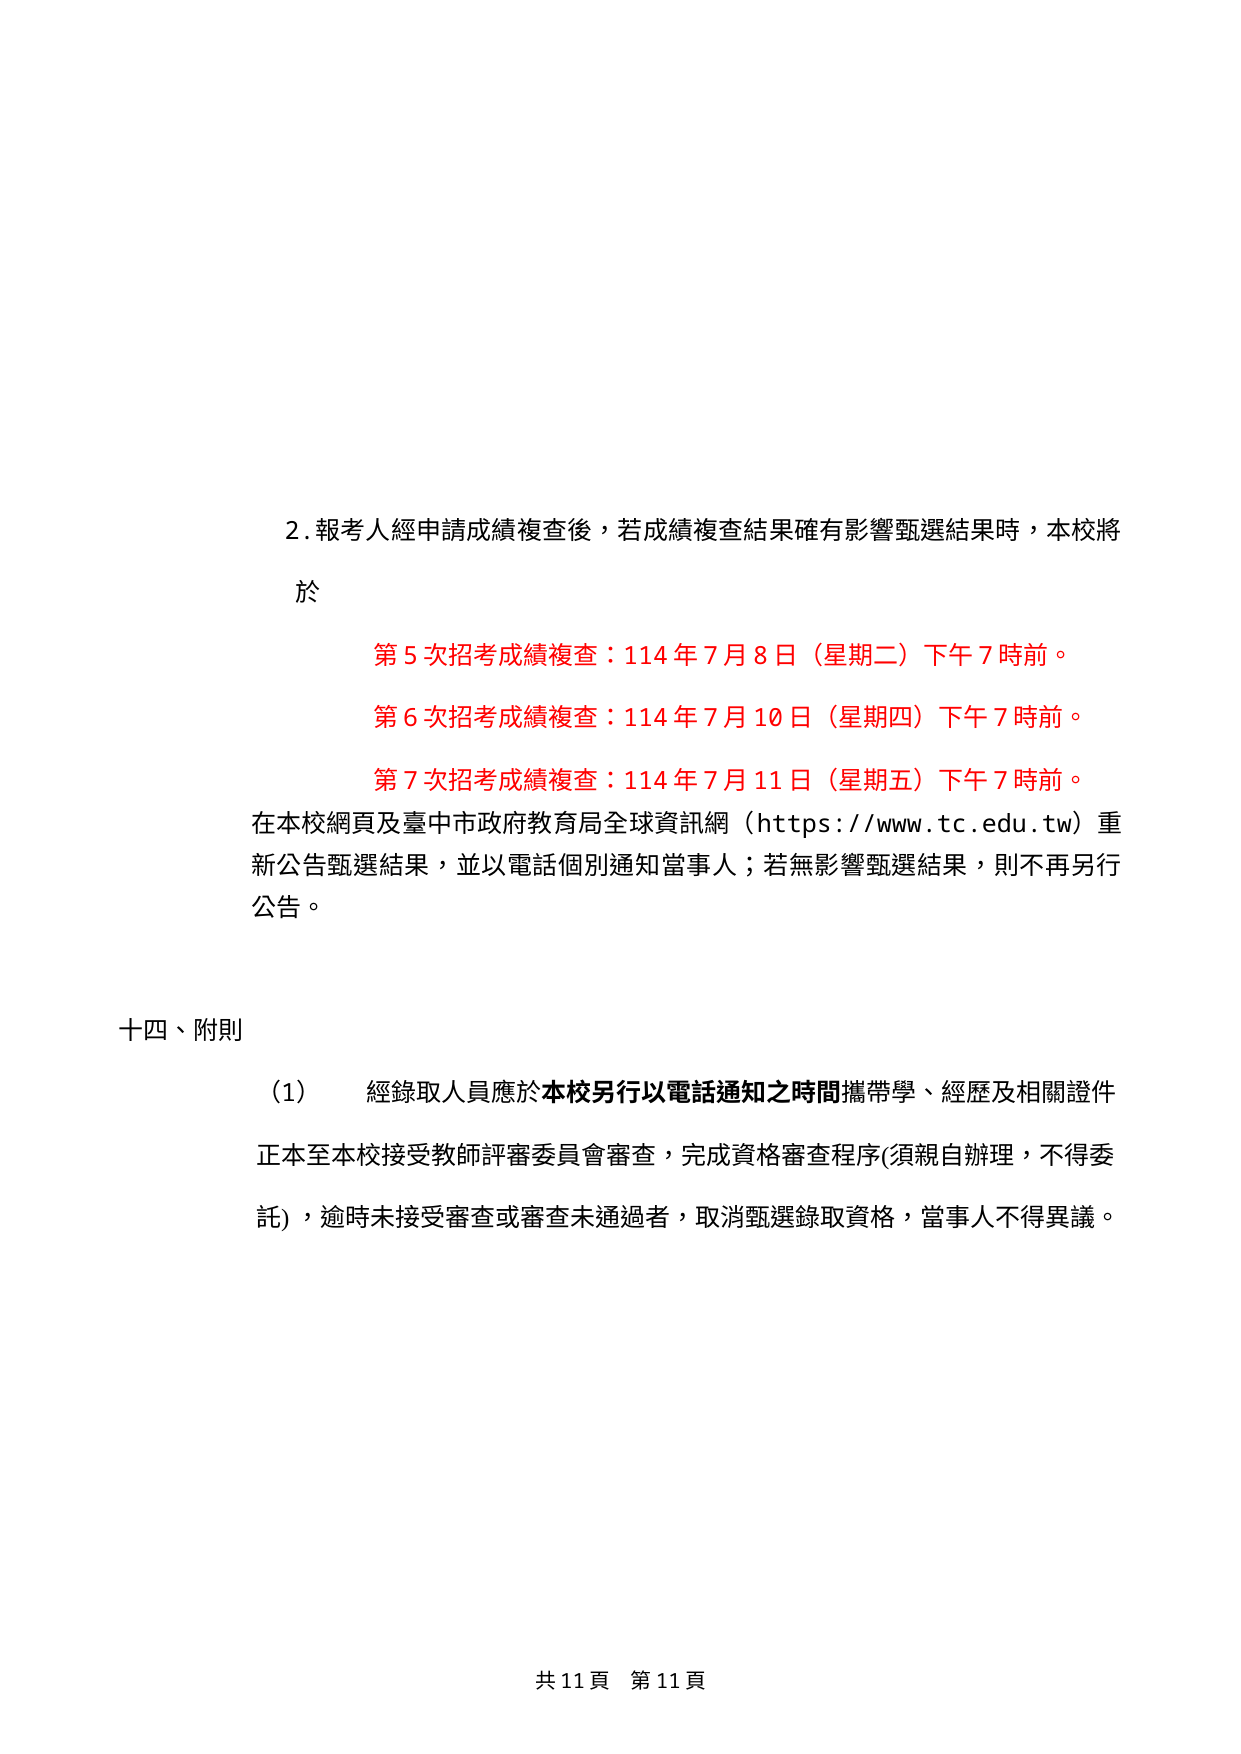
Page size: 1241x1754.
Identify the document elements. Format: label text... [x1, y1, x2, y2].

text 第6次招考成績複查：114年7月10日（星期四）下午7時前。 [148, 674, 1122, 737]
text 十四、附則 [118, 987, 1122, 1049]
text 2.報考人經申請成績複查後，若成績複查結果確有影響甄選結果時，本校將於 [148, 487, 1122, 612]
text 在本校網頁及臺中市政府教育局全球資訊網（https://www.tc.edu.tw）重新公告甄選結果，並以電話個別通知當事人；若無影響甄選結果，則不再另行公告。 [251, 799, 1122, 924]
list 經錄取人員應於本校另行以電話通知之時間攜帶學、經歷及相關證件正本至本校接受教師評審委員會審查，完成資格審查程序(須親自辦理，不得委託) ，逾時未接受審查或審查未通過者，取消甄選錄取資格，當事人不得異議。 [256, 1049, 1122, 1237]
text 第5次招考成績複查：114年7月8日（星期二）下午7時前。 [148, 612, 1122, 674]
text 第7次招考成績複查：114年7月11日（星期五）下午7時前。 [148, 737, 1122, 799]
